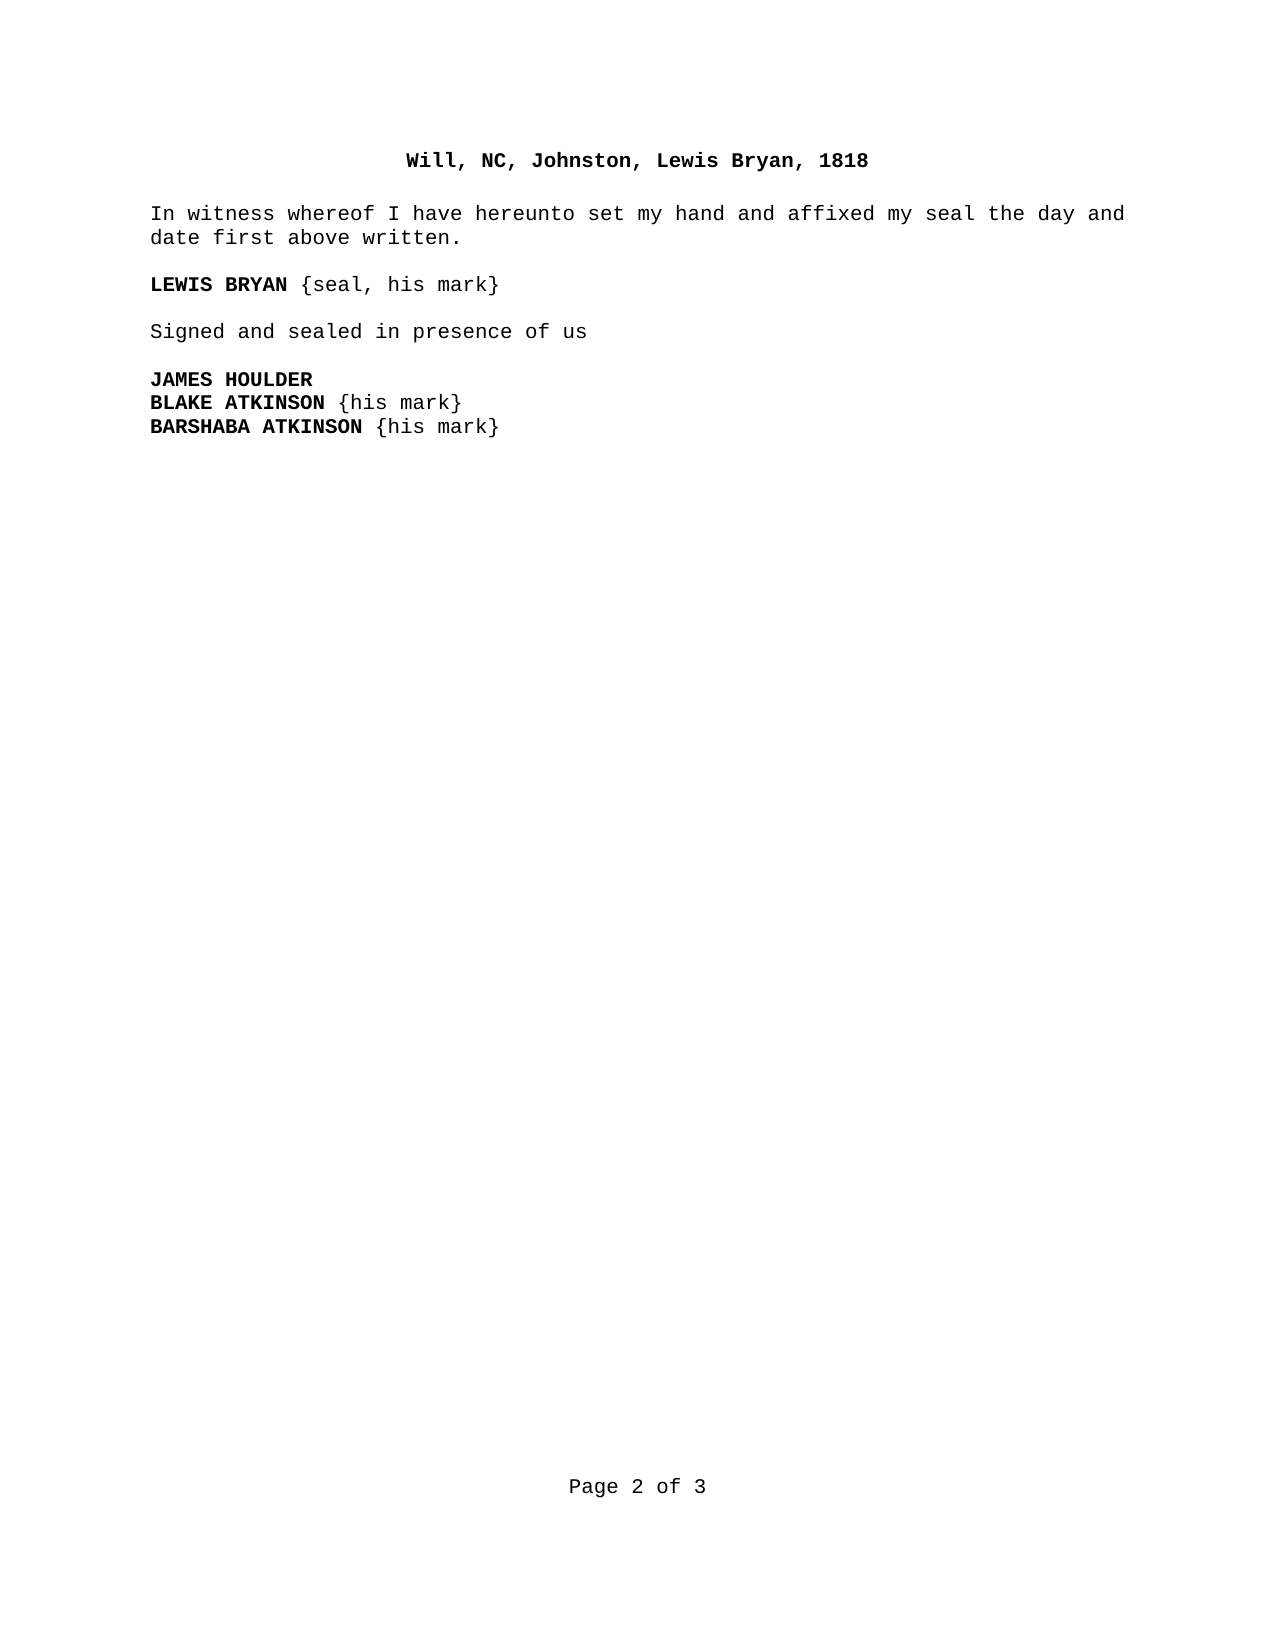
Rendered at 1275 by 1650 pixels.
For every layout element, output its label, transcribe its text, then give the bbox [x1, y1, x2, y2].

text Lewis Bryan {seal, his mark} [150, 274, 1125, 298]
text In witness whereof I have hereunto set my hand and affixed my seal the day and date first above written. [150, 203, 1125, 250]
text Signed and sealed in presence of us [150, 321, 1125, 345]
text Blake Atkinson {his mark} [150, 392, 1125, 416]
text Barshaba Atkinson {his mark} [150, 416, 1125, 439]
text James Houlder [150, 369, 1125, 392]
